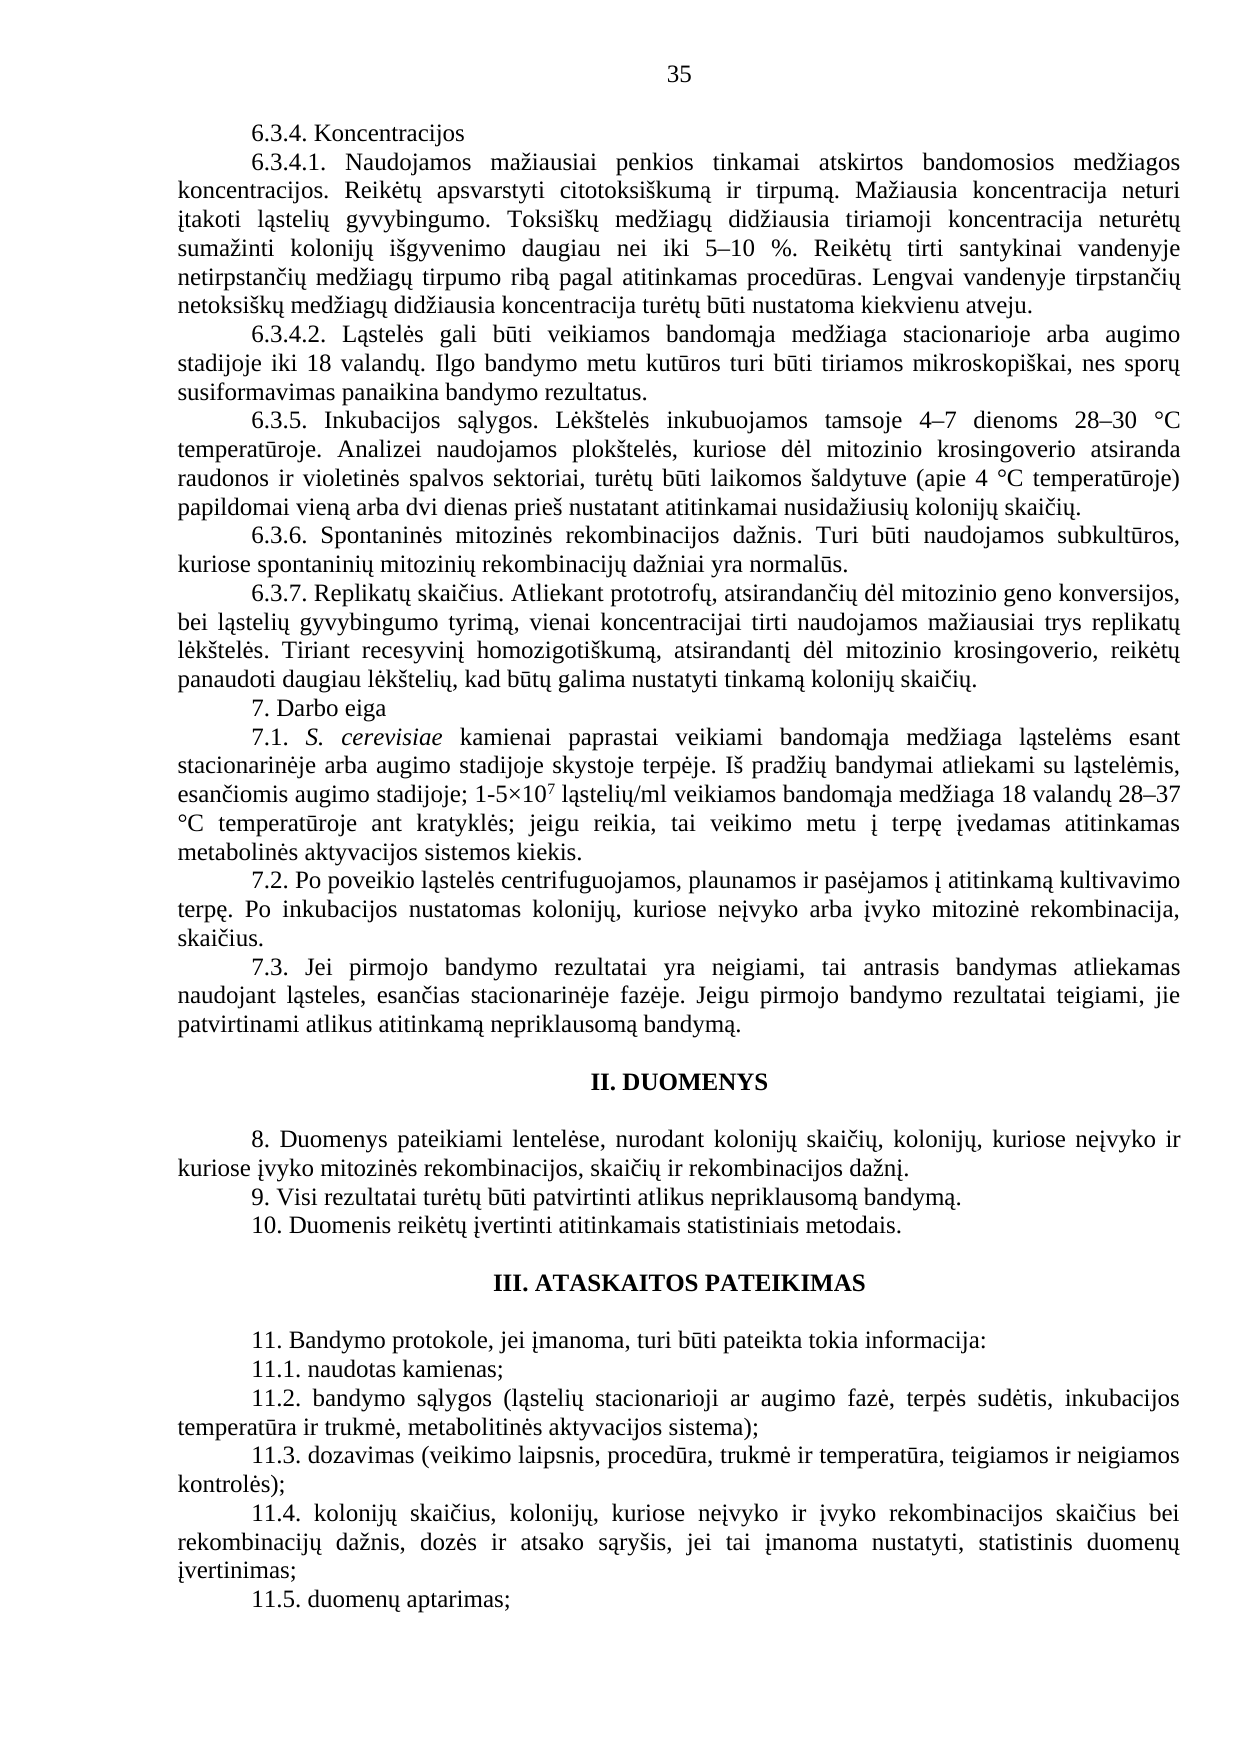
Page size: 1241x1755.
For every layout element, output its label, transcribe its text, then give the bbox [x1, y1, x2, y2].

text 6.3.4.2. Ląstelės gali būti veikiamos bandomąja medžiaga stacionarioje arba augimo stadijoje iki 18 valandų. Ilgo bandymo metu kutūros turi būti tiriamos mikroskopiškai, nes sporų susiformavimas panaikina bandymo rezultatus. [177, 319, 1181, 406]
text 9. Visi rezultatai turėtų būti patvirtinti atlikus nepriklausomą bandymą. [177, 1182, 1181, 1211]
text 7.3. Jei pirmojo bandymo rezultatai yra neigiami, tai antrasis bandymas atliekamas naudojant ląsteles, esančias stacionarinėje fazėje. Jeigu pirmojo bandymo rezultatai teigiami, jie patvirtinami atlikus atitinkamą nepriklausomą bandymą. [177, 952, 1181, 1038]
text 11.3. dozavimas (veikimo laipsnis, procedūra, trukmė ir temperatūra, teigiamos ir neigiamos kontrolės); [177, 1441, 1181, 1498]
text 6.3.6. Spontaninės mitozinės rekombinacijos dažnis. Turi būti naudojamos subkultūros, kuriose spontaninių mitozinių rekombinacijų dažniai yra normalūs. [177, 521, 1181, 578]
text 6.3.4.1. Naudojamos mažiausiai penkios tinkamai atskirtos bandomosios medžiagos koncentracijos. Reikėtų apsvarstyti citotoksiškumą ir tirpumą. Mažiausia koncentracija neturi įtakoti ląstelių gyvybingumo. Toksiškų medžiagų didžiausia tiriamoji koncentracija neturėtų sumažinti kolonijų išgyvenimo daugiau nei iki 5–10 %. Reikėtų tirti santykinai vandenyje netirpstančių medžiagų tirpumo ribą pagal atitinkamas procedūras. Lengvai vandenyje tirpstančių netoksiškų medžiagų didžiausia koncentracija turėtų būti nustatoma kiekvienu atveju. [177, 147, 1181, 319]
text 6.3.7. Replikatų skaičius. Atliekant prototrofų, atsirandančių dėl mitozinio geno konversijos, bei ląstelių gyvybingumo tyrimą, vienai koncentracijai tirti naudojamos mažiausiai trys replikatų lėkštelės. Tiriant recesyvinį homozigotiškumą, atsirandantį dėl mitozinio krosingoverio, reikėtų panaudoti daugiau lėkštelių, kad būtų galima nustatyti tinkamą kolonijų skaičių. [177, 578, 1181, 693]
text 6.3.4. Koncentracijos [177, 118, 1181, 147]
text 6.3.5. Inkubacijos sąlygos. Lėkštelės inkubuojamos tamsoje 4–7 dienoms 28–30 °C temperatūroje. Analizei naudojamos plokštelės, kuriose dėl mitozinio krosingoverio atsiranda raudonos ir violetinės spalvos sektoriai, turėtų būti laikomos šaldytuve (apie 4 °C temperatūroje) papildomai vieną arba dvi dienas prieš nustatant atitinkamai nusidažiusių kolonijų skaičių. [177, 406, 1181, 521]
text 11. Bandymo protokole, jei įmanoma, turi būti pateikta tokia informacija: [177, 1326, 1181, 1354]
text 11.2. bandymo sąlygos (ląstelių stacionarioji ar augimo fazė, terpės sudėtis, inkubacijos temperatūra ir trukmė, metabolitinės aktyvacijos sistema); [177, 1383, 1181, 1441]
text 8. Duomenys pateikiami lentelėse, nurodant kolonijų skaičių, kolonijų, kuriose neįvyko ir kuriose įvyko mitozinės rekombinacijos, skaičių ir rekombinacijos dažnį. [177, 1124, 1181, 1182]
text II. Duomenys [177, 1067, 1181, 1096]
text 7. Darbo eiga [177, 693, 1181, 722]
text 7.2. Po poveikio ląstelės centrifuguojamos, plaunamos ir pasėjamos į atitinkamą kultivavimo terpę. Po inkubacijos nustatomas kolonijų, kuriose neįvyko arba įvyko mitozinė rekombinacija, skaičius. [177, 866, 1181, 952]
text 11.1. naudotas kamienas; [177, 1354, 1181, 1383]
text 7.1. S. cerevisiae kamienai paprastai veikiami bandomąja medžiaga ląstelėms esant stacionarinėje arba augimo stadijoje skystoje terpėje. Iš pradžių bandymai atliekami su ląstelėmis, esančiomis augimo stadijoje; 1-5×107 ląstelių/ml veikiamos bandomąja medžiaga 18 valandų 28–37 °C temperatūroje ant kratyklės; jeigu reikia, tai veikimo metu į terpę įvedamas atitinkamas metabolinės aktyvacijos sistemos kiekis. [177, 722, 1181, 866]
text 11.4. kolonijų skaičius, kolonijų, kuriose neįvyko ir įvyko rekombinacijos skaičius bei rekombinacijų dažnis, dozės ir atsako sąryšis, jei tai įmanoma nustatyti, statistinis duomenų įvertinimas; [177, 1498, 1181, 1584]
text 10. Duomenis reikėtų įvertinti atitinkamais statistiniais metodais. [177, 1211, 1181, 1239]
text 11.5. duomenų aptarimas; [177, 1584, 1181, 1613]
text III. ATASKAITOS PATEIKIMAS [177, 1268, 1181, 1297]
